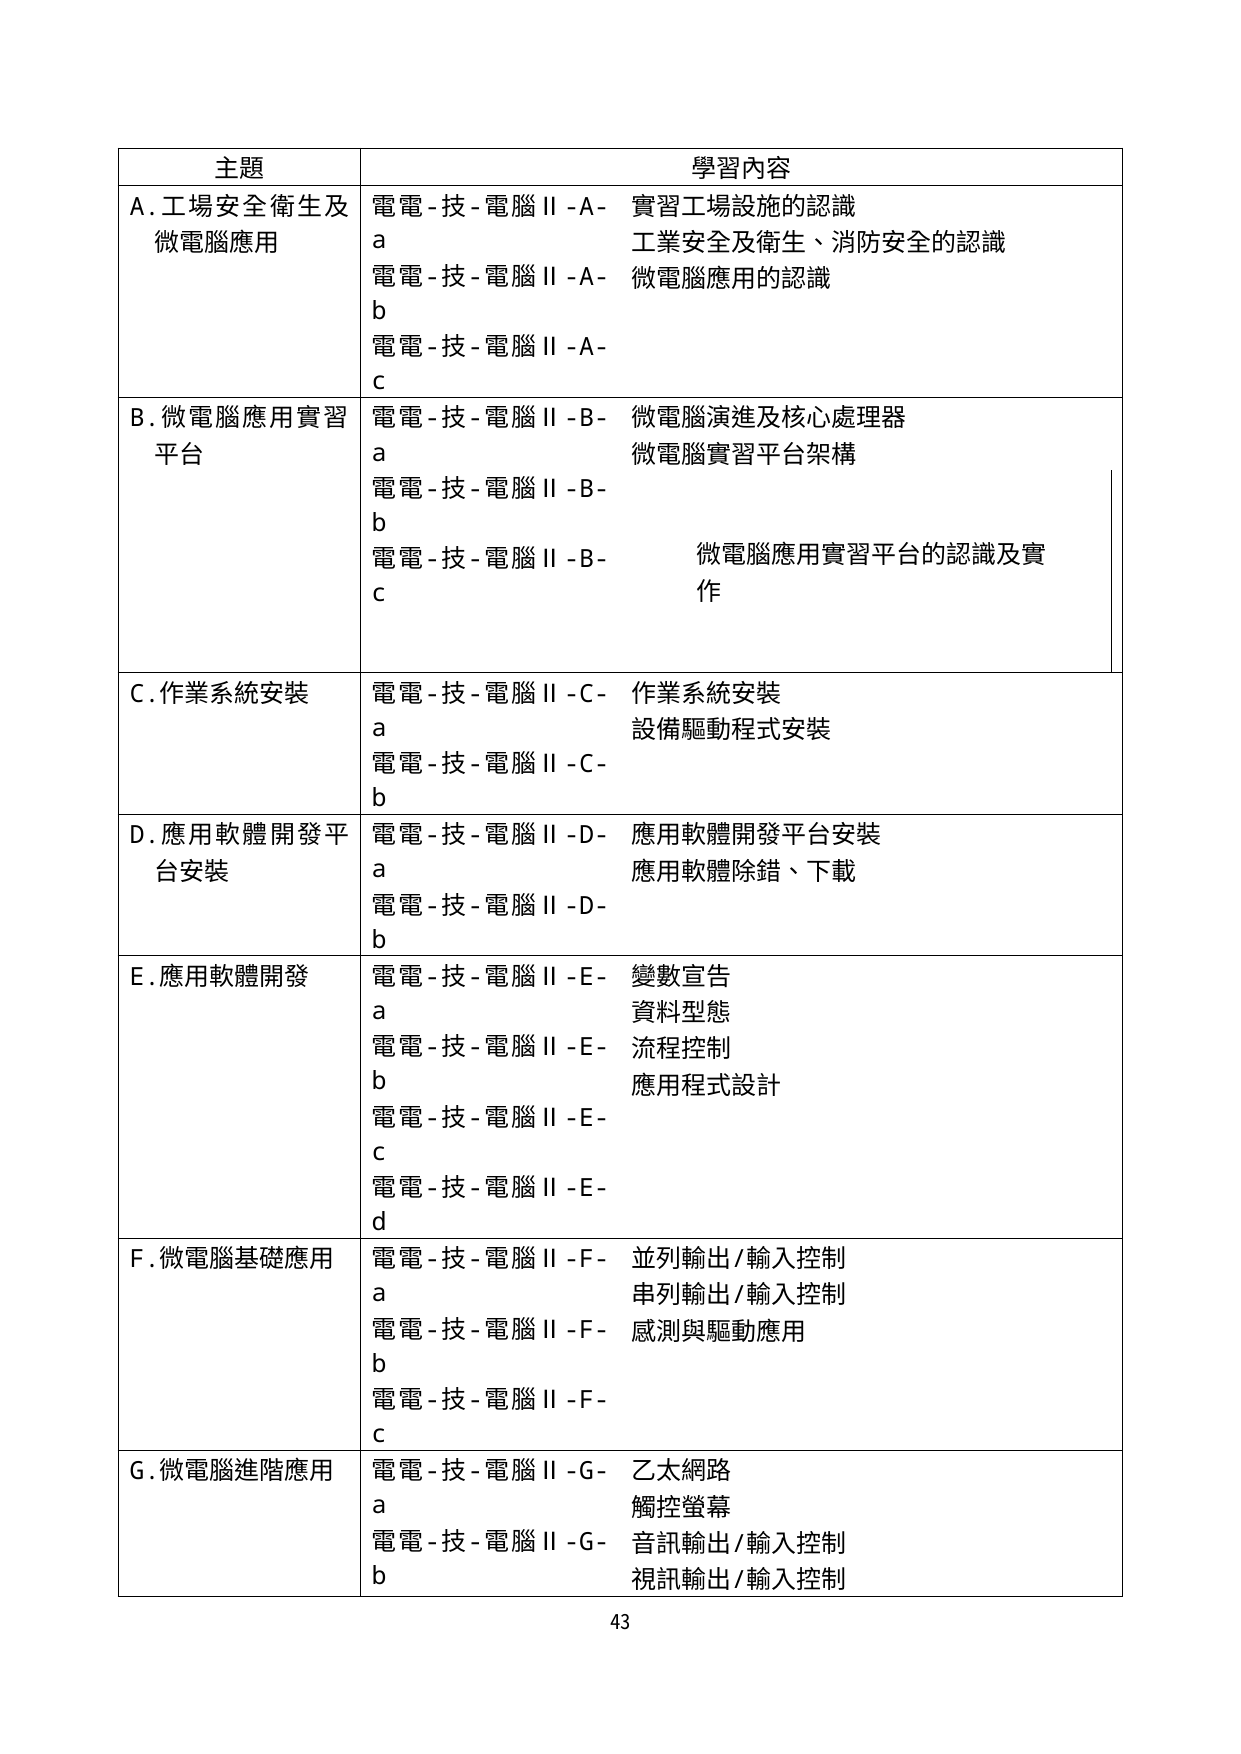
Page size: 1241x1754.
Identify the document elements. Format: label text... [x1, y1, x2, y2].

table_cell E.應用軟體開發 [119, 956, 360, 1238]
table_header 主題 [119, 149, 360, 185]
table_cell 微電腦演進及核心處理器 微電腦實習平台架構 微電腦應用實習平台的認識及實作 [620, 398, 1122, 672]
table_cell C.作業系統安裝 [119, 673, 360, 814]
table_cell 電電-技-電腦Ⅱ-F-a 電電-技-電腦Ⅱ-F-b 電電-技-電腦Ⅱ-F-c [361, 1239, 620, 1450]
table_cell B.微電腦應用實習平台 [119, 398, 360, 672]
table_cell 並列輸出/輸入控制 串列輸出/輸入控制 感測與驅動應用 [620, 1239, 1122, 1450]
table_cell 作業系統安裝 設備驅動程式安裝 [620, 673, 1122, 814]
table_cell A.工場安全衛生及微電腦應用 [119, 186, 360, 397]
table_cell 電電-技-電腦Ⅱ-G-a 電電-技-電腦Ⅱ-G-b [361, 1451, 620, 1596]
table_cell 實習工場設施的認識 工業安全及衛生、消防安全的認識 微電腦應用的認識 [620, 186, 1122, 397]
table_cell 應用軟體開發平台安裝 應用軟體除錯、下載 [620, 815, 1122, 955]
table_cell F.微電腦基礎應用 [119, 1239, 360, 1450]
table_cell 電電-技-電腦Ⅱ-D-a 電電-技-電腦Ⅱ-D-b [361, 815, 620, 955]
table_cell 變數宣告 資料型態 流程控制 應用程式設計 [620, 956, 1122, 1238]
table_cell 電電-技-電腦Ⅱ-A-a 電電-技-電腦Ⅱ-A-b 電電-技-電腦Ⅱ-A-c [361, 186, 620, 397]
table_cell D.應用軟體開發平台安裝 [119, 815, 360, 955]
table_cell 乙太網路 觸控螢幕 音訊輸出/輸入控制 視訊輸出/輸入控制 [620, 1451, 1122, 1596]
table_cell G.微電腦進階應用 [119, 1451, 360, 1596]
table_cell 電電-技-電腦Ⅱ-B-a 電電-技-電腦Ⅱ-B-b 電電-技-電腦Ⅱ-B-c [361, 398, 620, 672]
table_cell 電電-技-電腦Ⅱ-C-a 電電-技-電腦Ⅱ-C-b [361, 673, 620, 814]
table_cell 電電-技-電腦Ⅱ-E-a 電電-技-電腦Ⅱ-E-b 電電-技-電腦Ⅱ-E-c 電電-技-電腦Ⅱ-E-d [361, 956, 620, 1238]
table_header 學習內容 [361, 149, 1122, 185]
